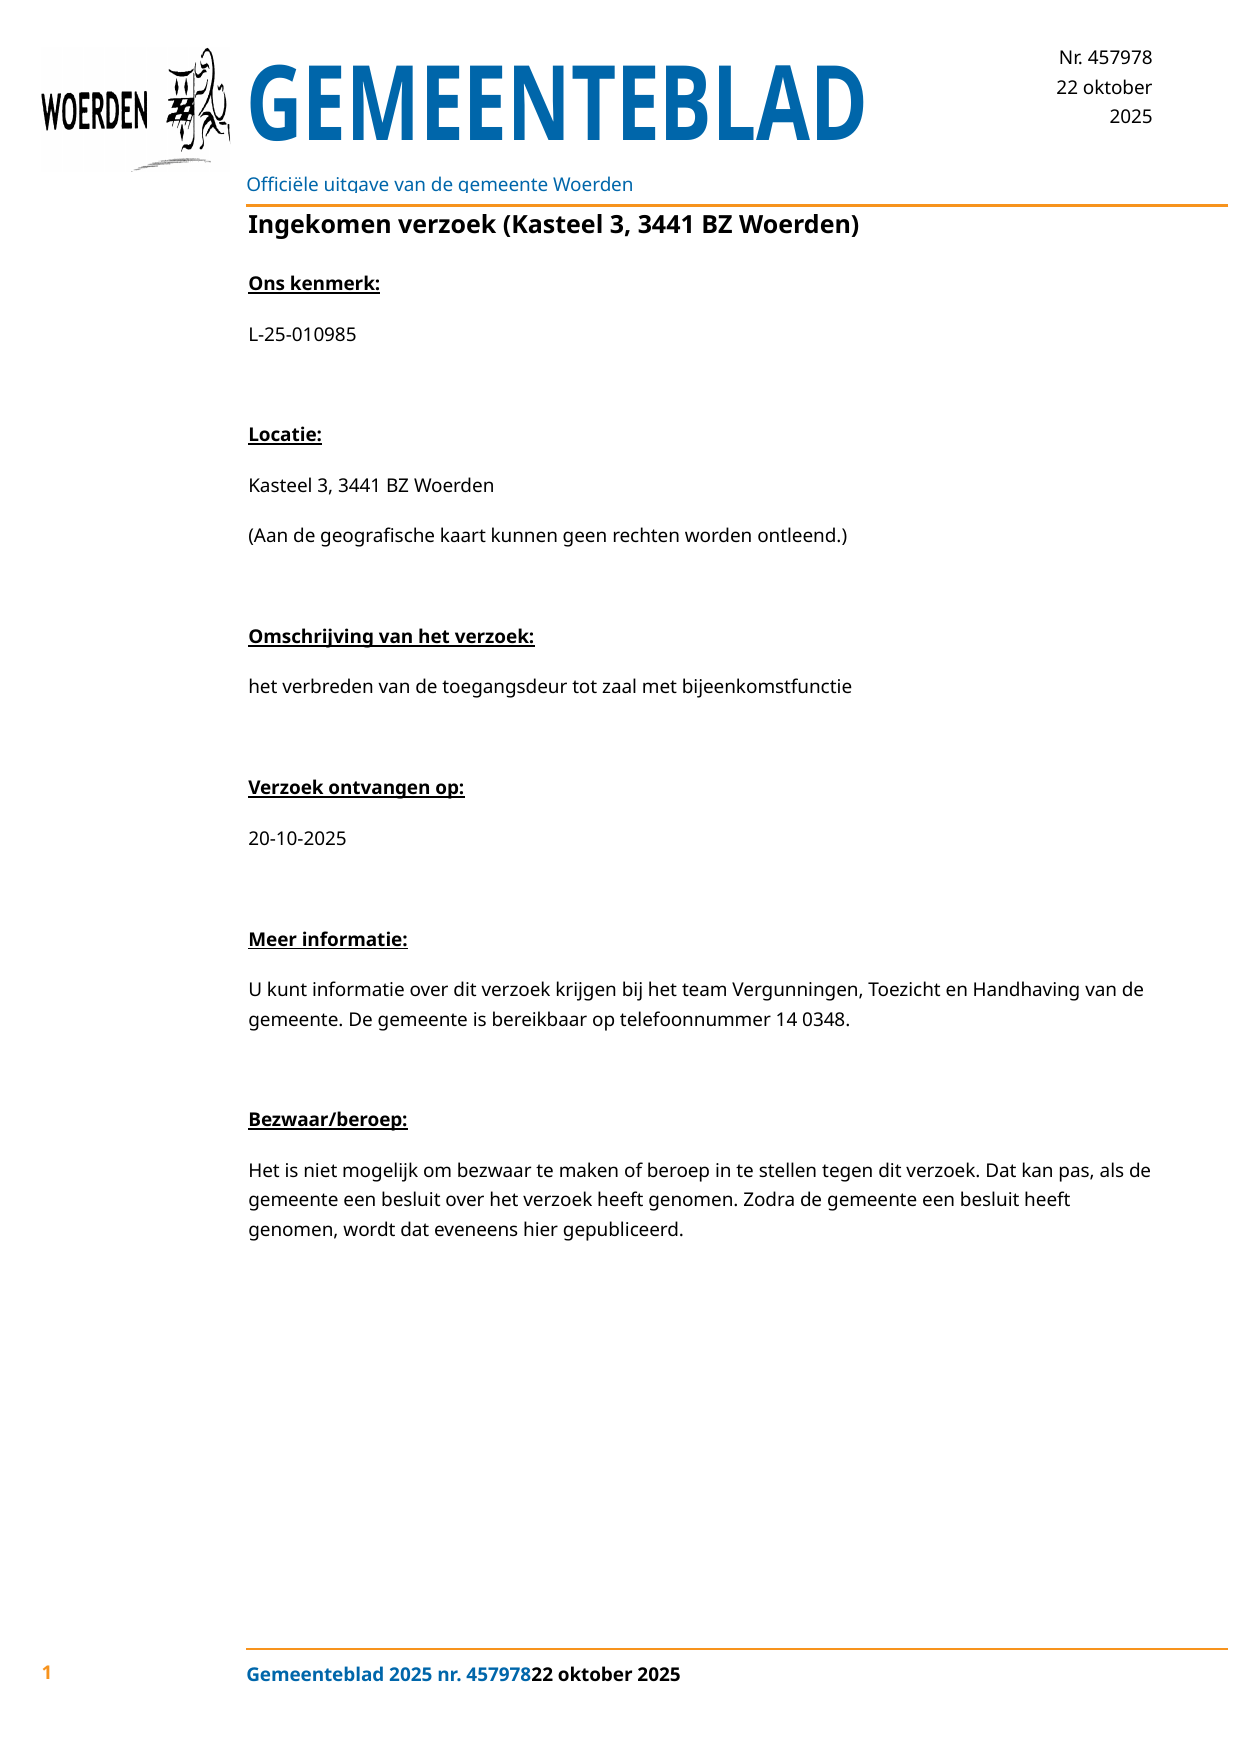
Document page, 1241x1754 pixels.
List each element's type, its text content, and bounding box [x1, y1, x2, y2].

text Locatie: [248, 422, 1152, 447]
text 20-10-2025 [248, 825, 1152, 851]
text het verbreden van de toegangsdeur tot zaal met bijeenkomstfunctie [248, 674, 1152, 699]
text (Aan de geografische kaart kunnen geen rechten worden ontleend.) [248, 522, 1152, 548]
picture [41, 47, 231, 172]
text Meer informatie: [248, 926, 1152, 951]
text Ingekomen verzoek (Kasteel 3, 3441 BZ Woerden) [248, 207, 1152, 241]
text L-25-010985 [248, 321, 1152, 346]
text U kunt informatie over dit verzoek krijgen bij het team Vergunningen, Toezicht en Handhaving van de gemeente. De gemeente is bereikbaar op telefoonnummer 14 0348. [248, 976, 1152, 1031]
text Verzoek ontvangen op: [248, 774, 1152, 800]
text Bezwaar/beroep: [248, 1107, 1152, 1132]
text Kasteel 3, 3441 BZ Woerden [248, 472, 1152, 498]
text Het is niet mogelijk om bezwaar te maken of beroep in te stellen tegen dit verzoek. Dat kan pas, als de gemeente een besluit over het verzoek heeft genomen. Zodra de gemeente een besluit heeft genomen, wordt dat eveneens hier gepubliceerd. [248, 1157, 1152, 1242]
text Omschrijving van het verzoek: [248, 623, 1152, 649]
text Ons kenmerk: [248, 270, 1152, 296]
